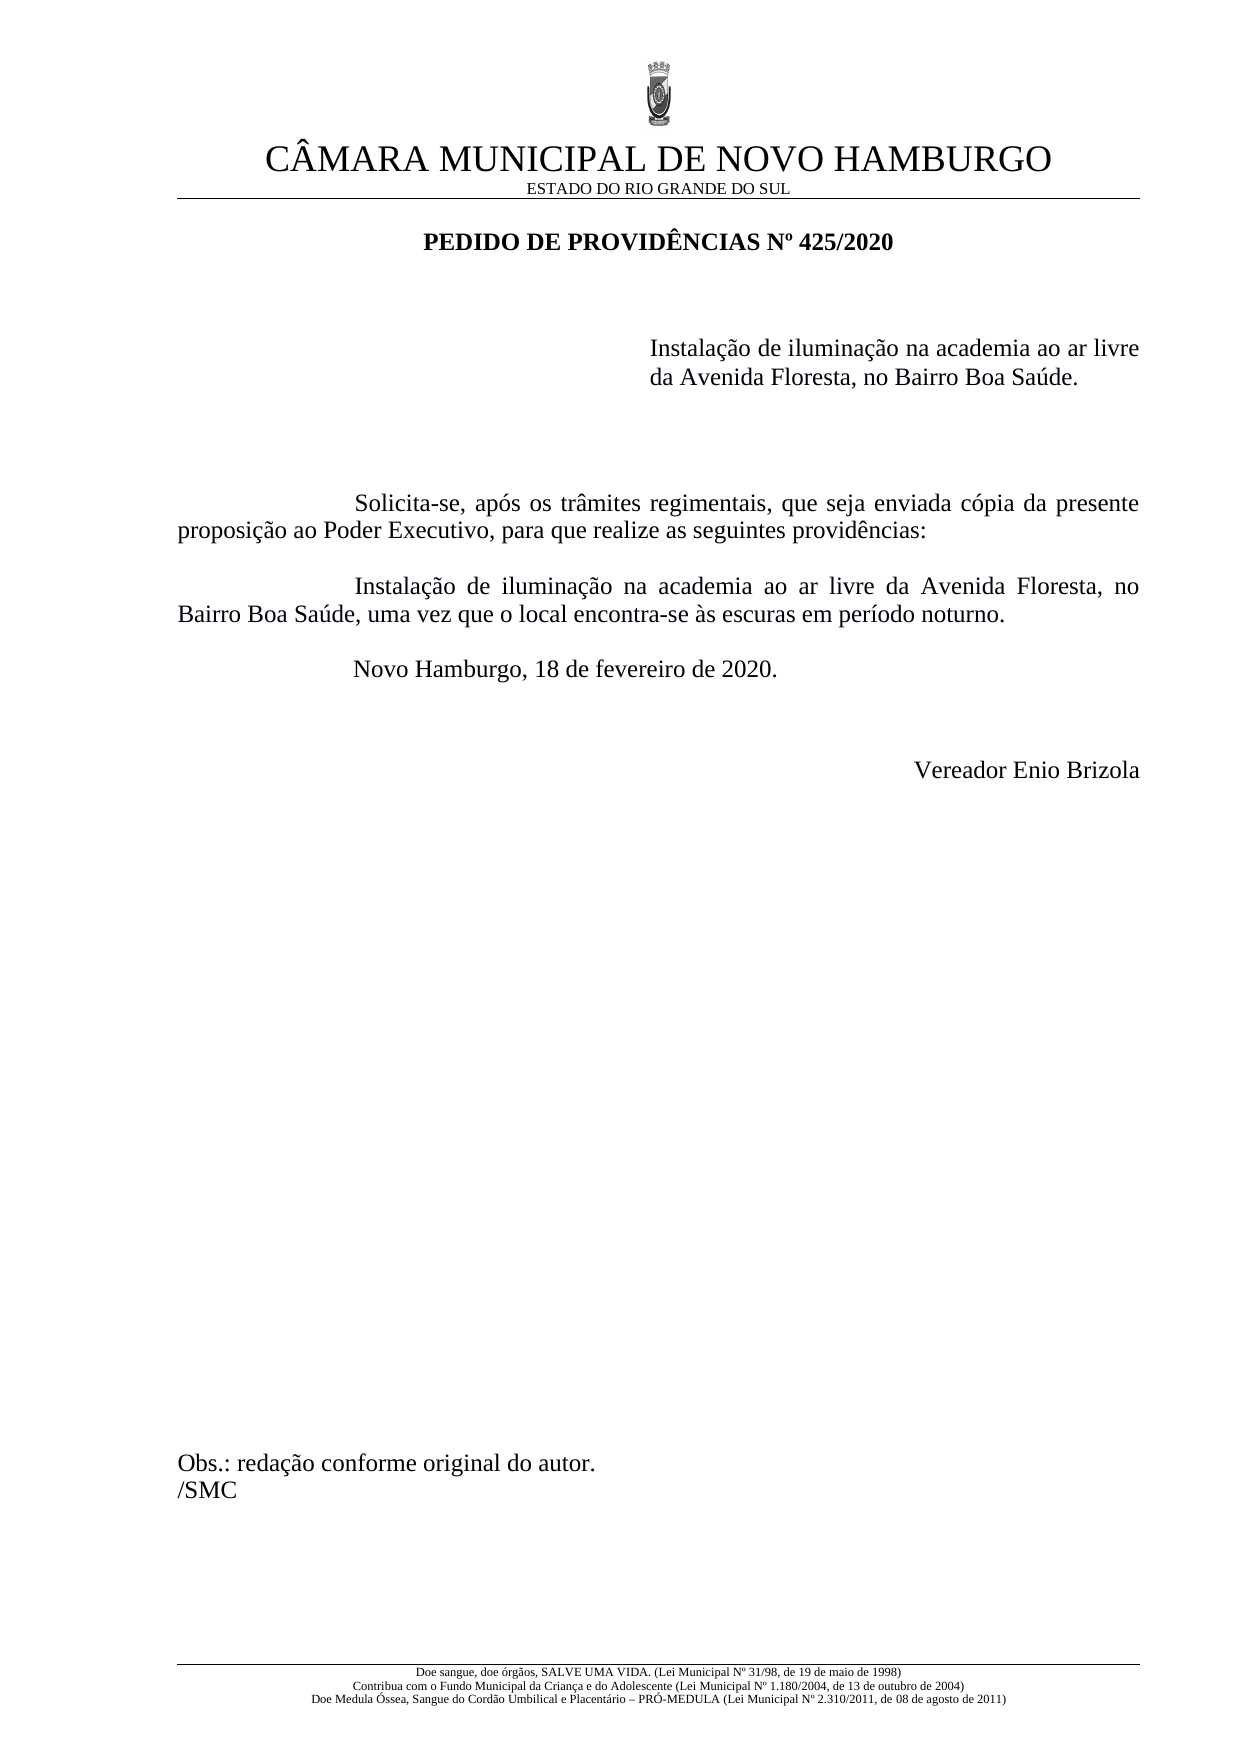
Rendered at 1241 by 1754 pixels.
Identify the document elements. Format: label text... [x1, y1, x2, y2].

text Instalação de iluminação na academia ao ar livre da Avenida Floresta, no Bairro Boa Saúde. [649, 333, 1140, 391]
text Obs.: redação conforme original do autor. [177, 1449, 1140, 1476]
text Novo Hamburgo, 18 de fevereiro de 2020. [179, 655, 1140, 683]
text PEDIDO DE PROVIDÊNCIAS Nº 425/2020 [177, 228, 1140, 256]
text Solicita-se, após os trâmites regimentais, que seja enviada cópia da presente proposição ao Poder Executivo, para que realize as seguintes providências: [177, 489, 1140, 544]
text /SMC [177, 1476, 1140, 1504]
text Instalação de iluminação na academia ao ar livre da Avenida Floresta, no Bairro Boa Saúde, uma vez que o local encontra-se às escuras em período noturno. [177, 572, 1140, 627]
text Vereador Enio Brizola [177, 756, 1140, 784]
